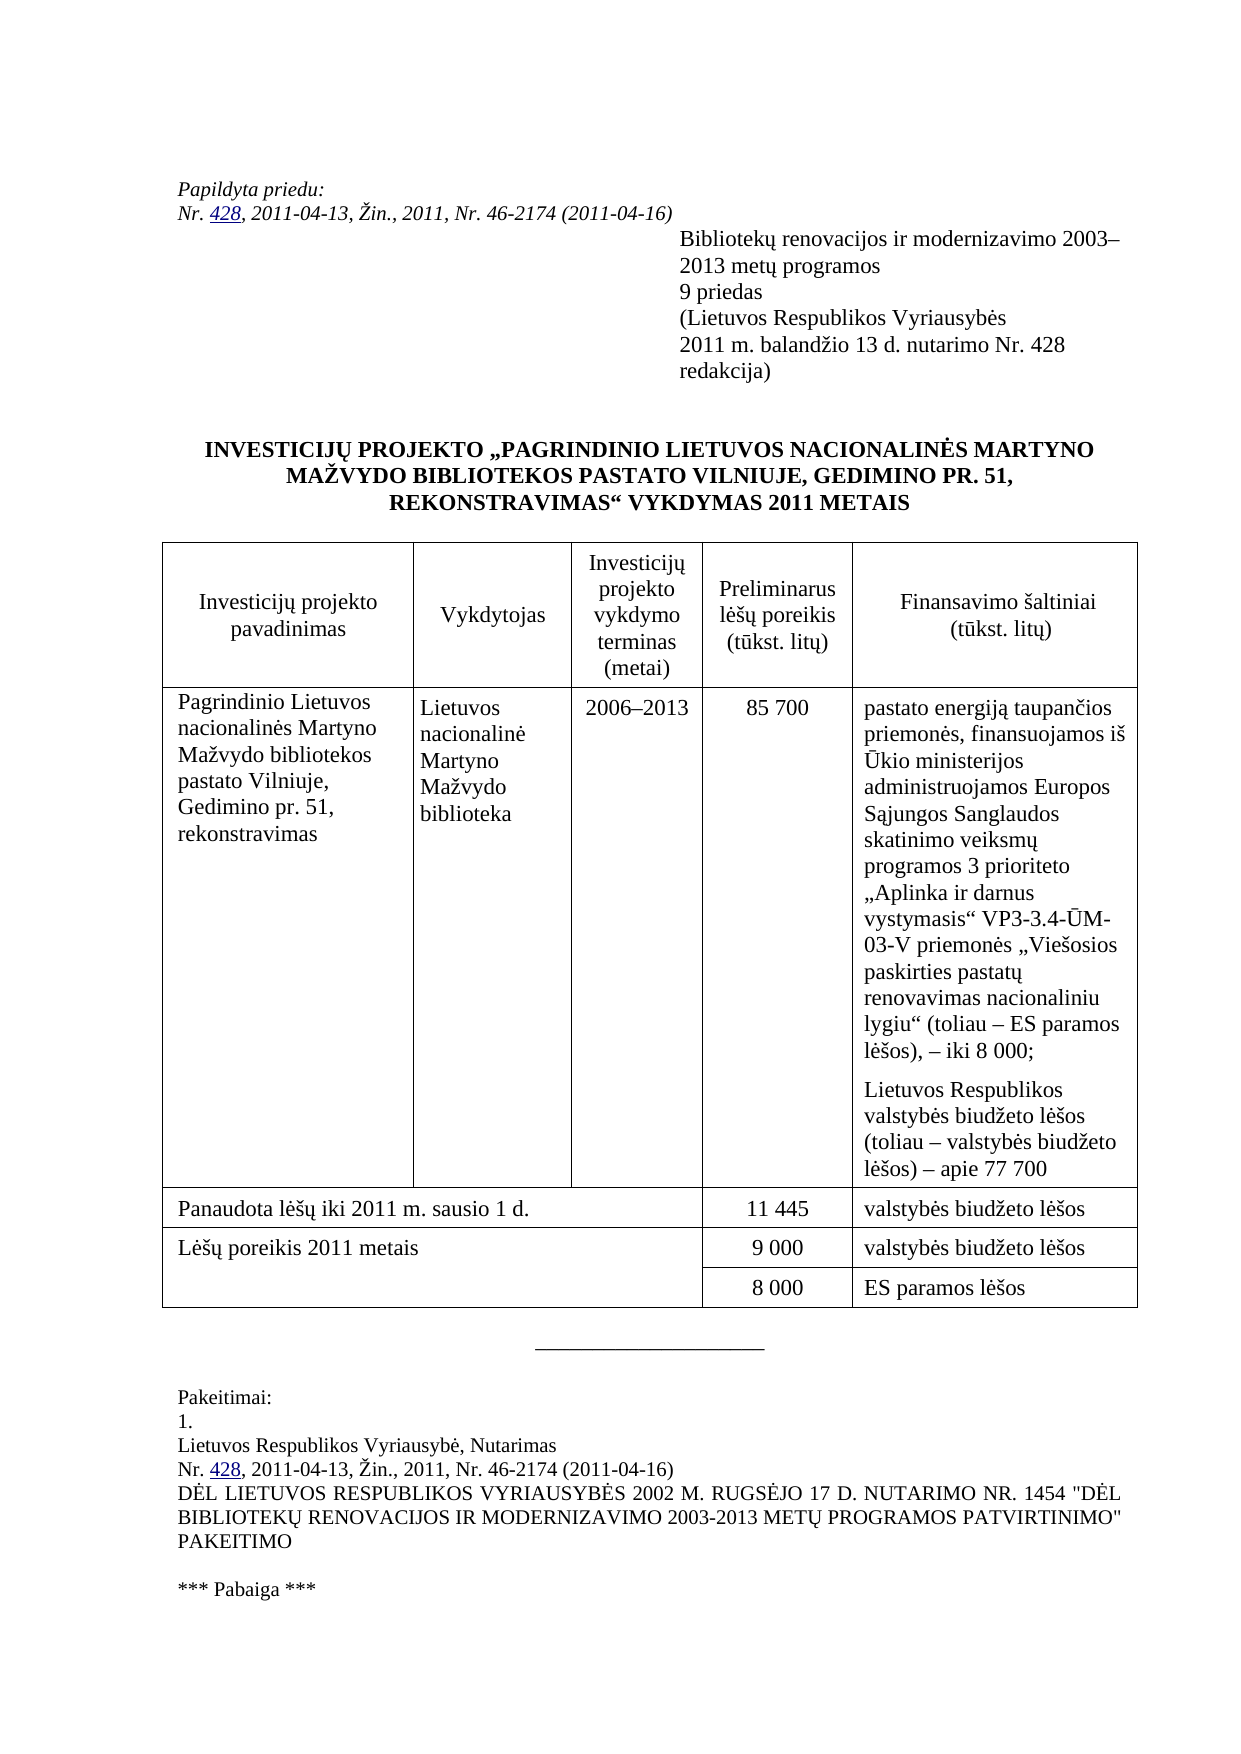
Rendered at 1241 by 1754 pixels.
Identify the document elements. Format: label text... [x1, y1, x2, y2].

table_header Investicijų projekto pavadinimas [163, 543, 413, 687]
text –––––––––––––––––––– [177, 1334, 1122, 1361]
table_cell valstybės biudžeto lėšos [853, 1188, 1137, 1227]
table_header Finansavimo šaltiniai (tūkst. litų) [853, 543, 1137, 687]
text Lietuvos Respublikos Vyriausybė, Nutarimas [177, 1433, 1122, 1457]
table_cell 11 445 [703, 1188, 852, 1227]
table_cell 8 000 [703, 1268, 852, 1307]
table_header Investicijų projekto vykdymo terminas (metai) [572, 543, 702, 687]
table_cell pastato energiją taupančios priemonės, finansuojamos iš Ūkio ministerijos administruojamos Europos Sąjungos Sanglaudos skatinimo veiksmų programos 3 prioriteto „Aplinka ir darnus vystymasis“ VP3-3.4-ŪM-03-V priemonės „Viešosios paskirties pastatų renovavimas nacionaliniu lygiu“ (toliau – ES paramos lėšos), – iki 8 000; Lietuvos Respublikos valstybės biudžeto lėšos (toliau – valstybės biudžeto lėšos) – apie 77 700 [853, 688, 1137, 1187]
table_header Vykdytojas [414, 543, 571, 687]
table_cell valstybės biudžeto lėšos [853, 1228, 1137, 1267]
text Bibliotekų renovacijos ir modernizavimo 2003–2013 metų programos 9 priedas (Lietuvos Respublikos Vyriausybės 2011 m. balandžio 13 d. nutarimo Nr. 428 redakcija) [679, 225, 1122, 383]
table_cell 9 000 [703, 1228, 852, 1267]
text Papildyta priedu: [177, 177, 1122, 201]
text 1. [177, 1409, 1122, 1433]
text Nr. 428, 2011-04-13, Žin., 2011, Nr. 46-2174 (2011-04-16) [177, 201, 1122, 225]
table_cell 85 700 [703, 688, 852, 1187]
table_cell Panaudota lėšų iki 2011 m. sausio 1 d. [163, 1188, 702, 1227]
table_cell Lietuvos nacionalinė Martyno Mažvydo biblioteka [414, 688, 571, 1187]
text investicijų projekto „Pagrindinio Lietuvos nacionalinės Martyno Mažvydo bibliotekos pastato Vilniuje, Gedimino pr. 51, rekonstravimas“ vykdymas 2011 metais [177, 436, 1122, 515]
text Nr. 428, 2011-04-13, Žin., 2011, Nr. 46-2174 (2011-04-16) [177, 1457, 1122, 1481]
text *** Pabaiga *** [177, 1577, 1122, 1601]
text DĖL LIETUVOS RESPUBLIKOS VYRIAUSYBĖS 2002 M. RUGSĖJO 17 D. NUTARIMO NR. 1454 "DĖL BIBLIOTEKŲ RENOVACIJOS IR MODERNIZAVIMO 2003-2013 METŲ PROGRAMOS PATVIRTINIMO" PAKEITIMO [177, 1481, 1122, 1553]
table_cell ES paramos lėšos [853, 1268, 1137, 1307]
text Pakeitimai: [177, 1385, 1122, 1409]
table_header Preliminarus lėšų poreikis (tūkst. litų) [703, 543, 852, 687]
table_cell 2006–2013 [572, 688, 702, 1187]
table_cell Pagrindinio Lietuvos nacionalinės Martyno Mažvydo bibliotekos pastato Vilniuje, Gedimino pr. 51, rekonstravimas [163, 688, 413, 1187]
table_cell Lėšų poreikis 2011 metais [163, 1228, 702, 1307]
